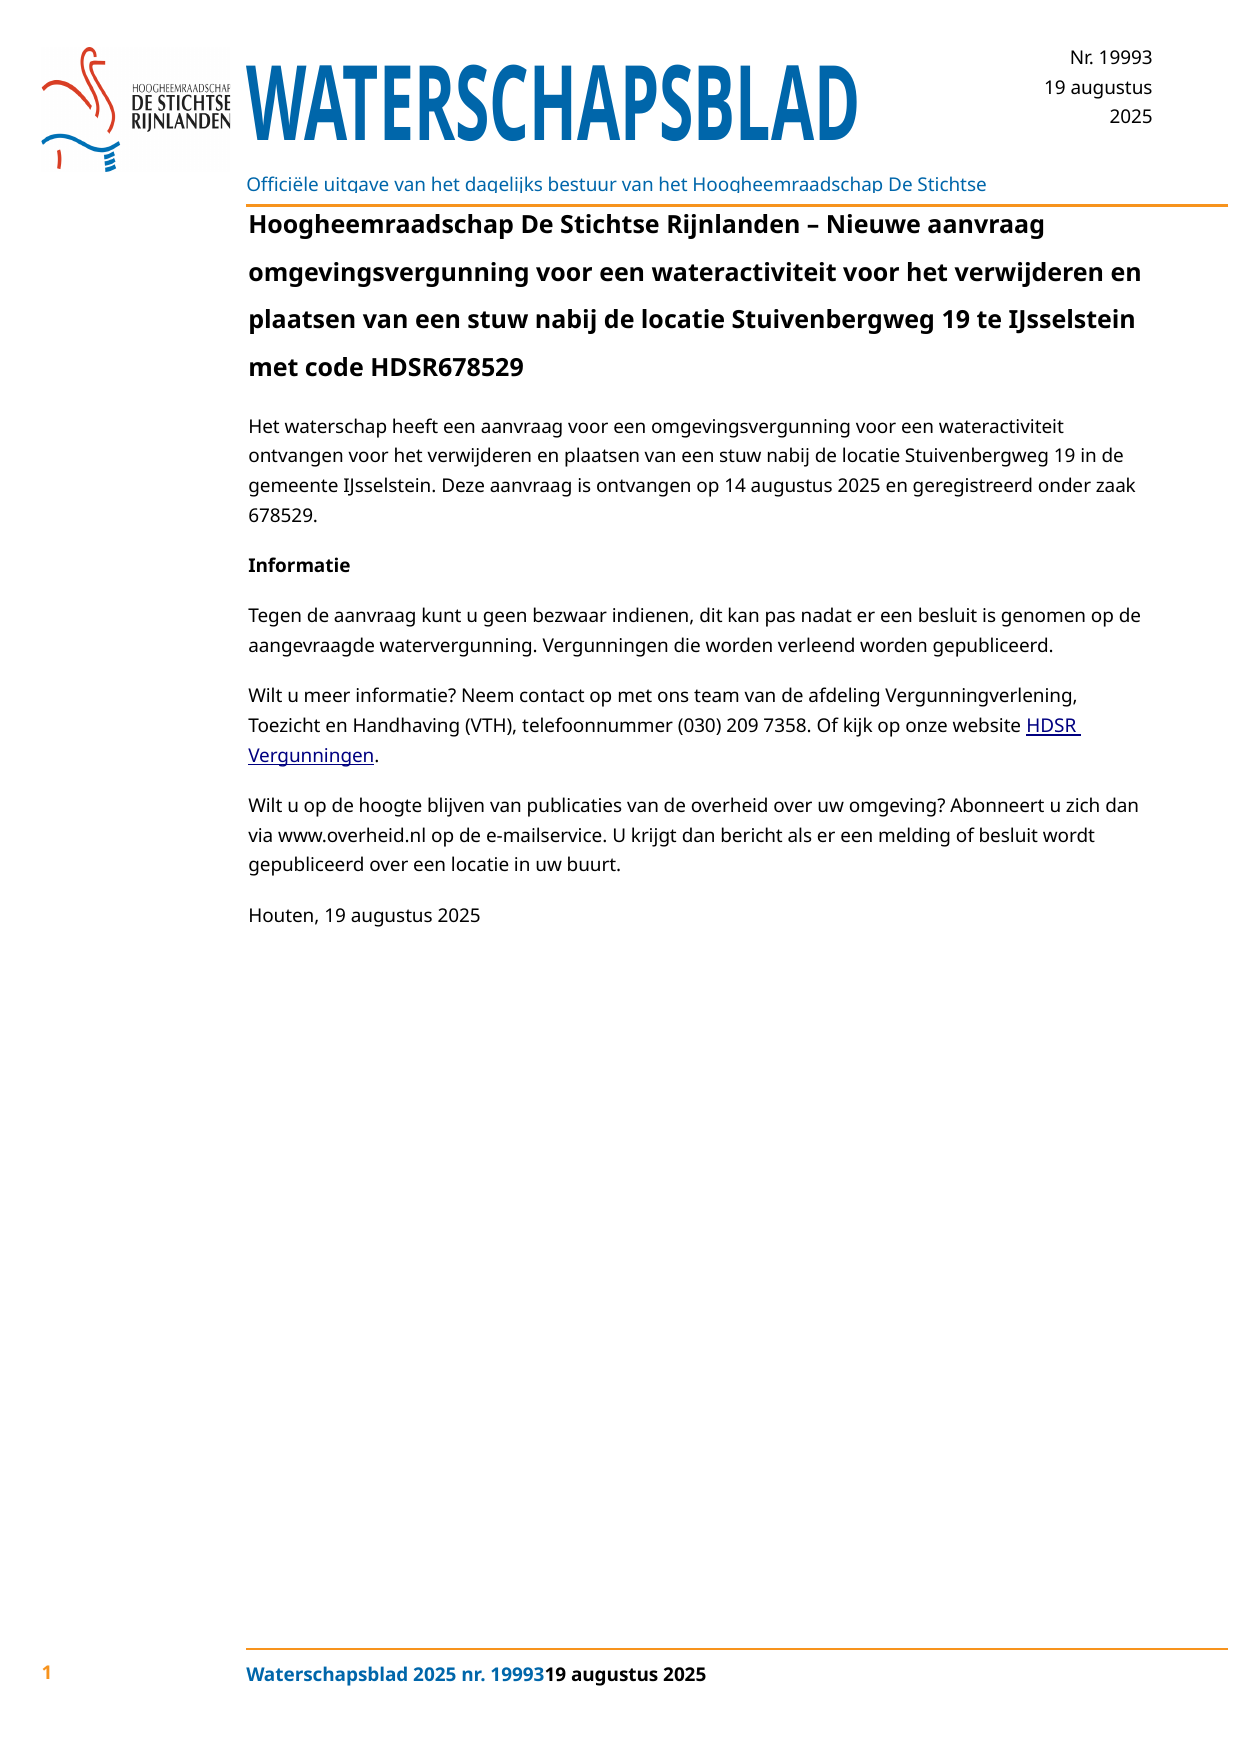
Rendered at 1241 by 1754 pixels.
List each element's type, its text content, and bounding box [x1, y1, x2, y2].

text Tegen de aanvraag kunt u geen bezwaar indienen, dit kan pas nadat er een besluit is genomen op de aangevraagde watervergunning. Vergunningen die worden verleend worden gepubliceerd. [248, 603, 1152, 658]
text Houten, 19 augustus 2025 [248, 902, 1152, 928]
picture [41, 47, 231, 172]
text Informatie [248, 552, 1152, 578]
text Hoogheemraadschap De Stichtse Rijnlanden – Nieuwe aanvraag omgevingsvergunning voor een wateractiviteit voor het verwijderen en plaatsen van een stuw nabij de locatie Stuivenbergweg 19 te IJsselstein met code HDSR678529 [248, 207, 1152, 384]
text Het waterschap heeft een aanvraag voor een omgevingsvergunning voor een wateractiviteit ontvangen voor het verwijderen en plaatsen van een stuw nabij de locatie Stuivenbergweg 19 in de gemeente IJsselstein. Deze aanvraag is ontvangen op 14 augustus 2025 en geregistreerd onder zaak 678529. [248, 413, 1152, 528]
text Wilt u meer informatie? Neem contact op met ons team van de afdeling Vergunningverlening, Toezicht en Handhaving (VTH), telefoonnummer (030) 209 7358. Of kijk op onze website HDSR Vergunningen. [248, 683, 1152, 768]
text Wilt u op de hoogte blijven van publicaties van de overheid over uw omgeving? Abonneert u zich dan via www.overheid.nl op de e-mailservice. U krijgt dan bericht als er een melding of besluit wordt gepubliceerd over een locatie in uw buurt. [248, 792, 1152, 877]
